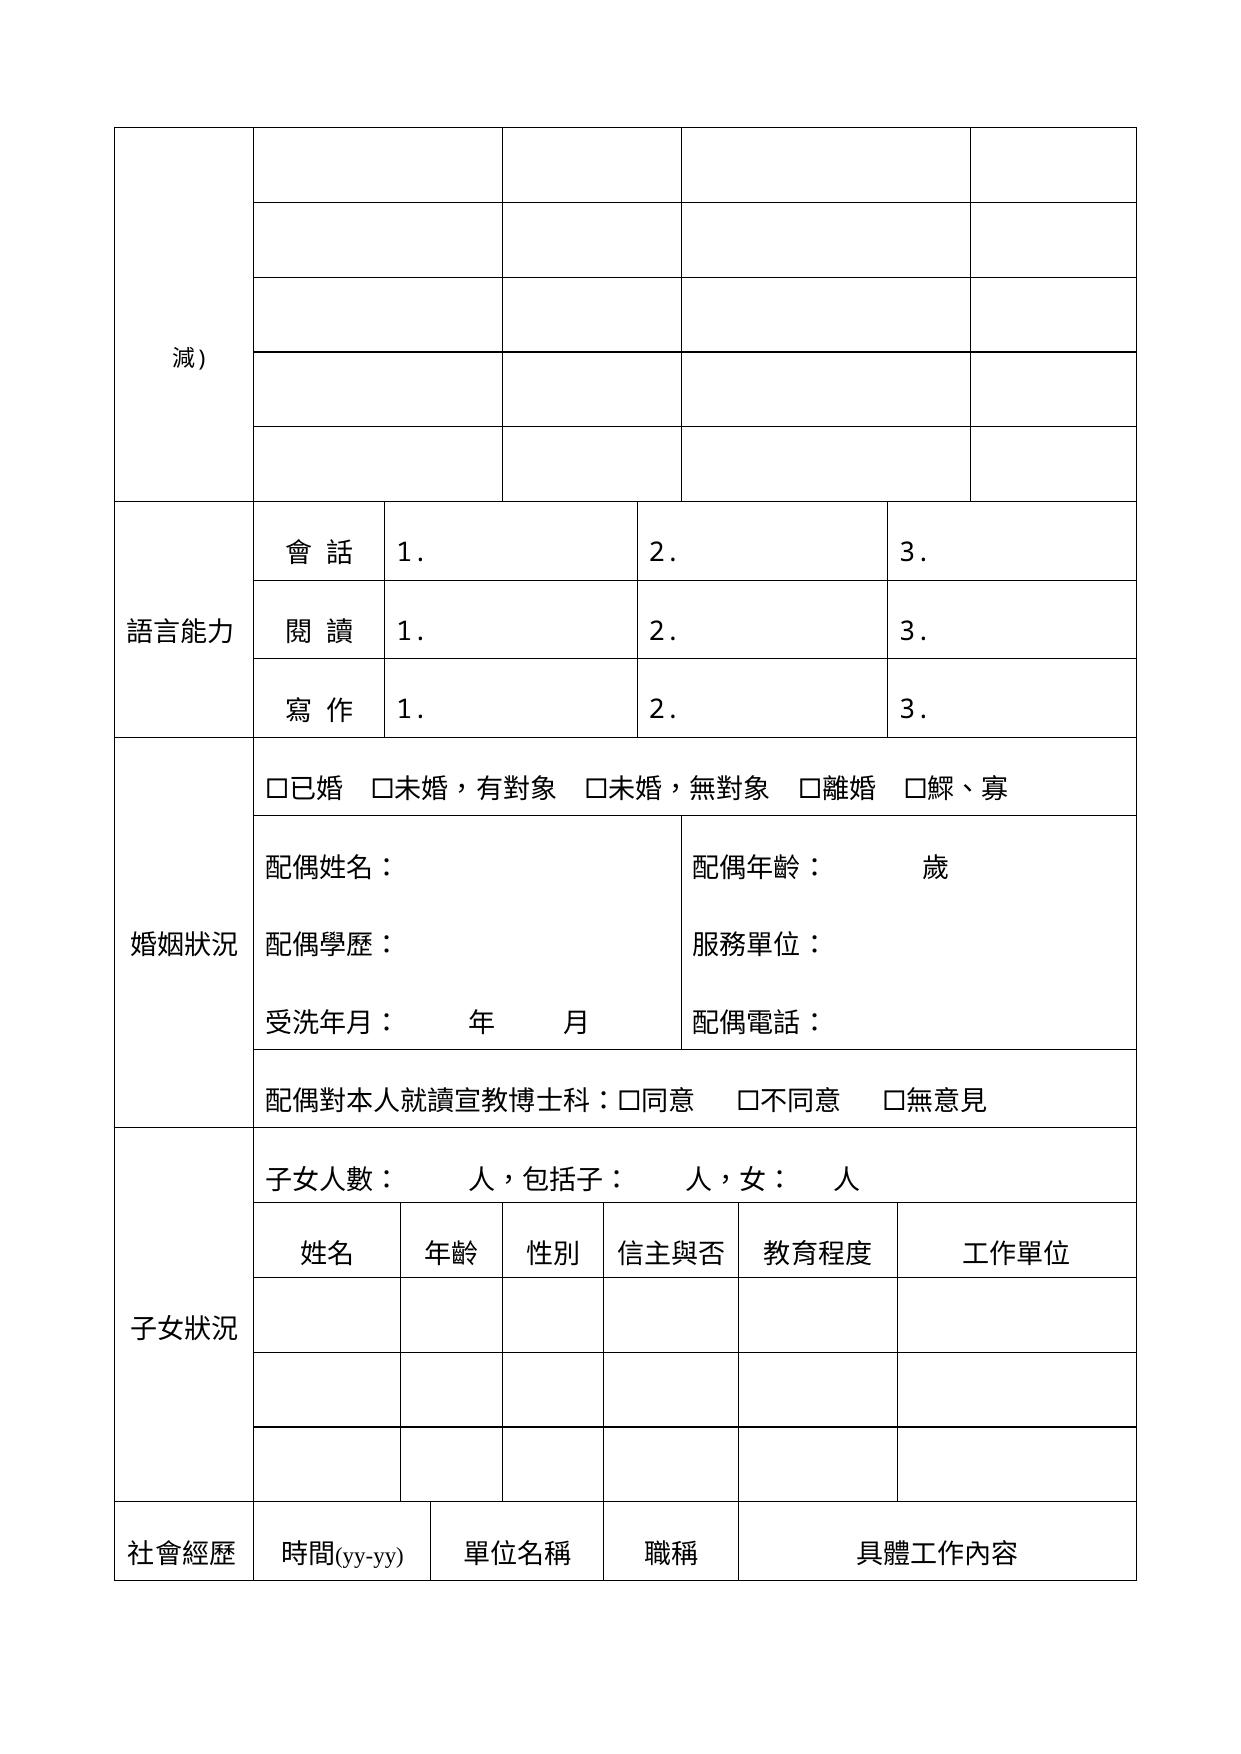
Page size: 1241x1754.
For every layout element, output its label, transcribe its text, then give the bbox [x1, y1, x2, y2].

table_cell 減) [115, 128, 253, 501]
table_cell [898, 1278, 1136, 1352]
table_cell [682, 203, 970, 277]
table_cell 已婚 未婚，有對象 未婚，無對象 離婚 鰥、寡 [254, 738, 1136, 815]
table_cell 職稱 [604, 1502, 738, 1580]
table_cell [604, 1278, 738, 1352]
table_cell [739, 1353, 897, 1426]
table_cell 1. [385, 659, 637, 737]
table_cell [682, 353, 970, 426]
table_cell 性別 [503, 1203, 603, 1277]
table_cell 信主與否 [604, 1203, 738, 1277]
table_cell [971, 128, 1136, 202]
table_cell 婚姻狀況 [115, 738, 253, 1127]
table_cell 社會經歷 [115, 1502, 253, 1580]
table_cell [682, 278, 970, 351]
table_cell [971, 353, 1136, 426]
table_cell [604, 1353, 738, 1426]
table_cell 單位名稱 [431, 1502, 603, 1580]
table_cell 1. [385, 581, 637, 658]
table_cell 2. [638, 502, 887, 579]
table_cell [254, 353, 502, 426]
table_cell 1. [385, 502, 637, 579]
table_cell [503, 203, 681, 277]
table_cell [254, 203, 502, 277]
table_cell [898, 1353, 1136, 1426]
table_cell [503, 1353, 603, 1426]
table_cell [254, 1278, 400, 1352]
table_cell [971, 203, 1136, 277]
table_cell [604, 1428, 738, 1501]
table_cell 姓名 [254, 1203, 400, 1277]
table_cell 2. [638, 659, 887, 737]
table_cell [898, 1428, 1136, 1501]
table_cell [254, 128, 502, 202]
table_cell 閱 讀 [254, 581, 384, 658]
table_cell [682, 128, 970, 202]
table_cell [682, 427, 970, 501]
table_cell [739, 1278, 897, 1352]
table_cell [254, 1428, 400, 1501]
table_cell [503, 353, 681, 426]
table_cell 時間(yy-yy) [254, 1502, 430, 1580]
table_cell 3. [888, 659, 1136, 737]
table_cell [254, 1353, 400, 1426]
table_cell [401, 1278, 502, 1352]
table_cell 2. [638, 581, 887, 658]
table_cell 3. [888, 502, 1136, 579]
table_cell 寫 作 [254, 659, 384, 737]
table_cell 配偶年齡： 歲 服務單位： 配偶電話： [682, 816, 1136, 1049]
table_cell [401, 1428, 502, 1501]
table_cell 配偶對本人就讀宣教博士科：同意 不同意 無意見 [254, 1050, 1136, 1127]
table_cell [503, 1428, 603, 1501]
table_cell [401, 1353, 502, 1426]
table_cell 年齡 [401, 1203, 502, 1277]
table_cell 3. [888, 581, 1136, 658]
table_cell [503, 1278, 603, 1352]
table_cell [254, 278, 502, 351]
table_cell 具體工作內容 [739, 1502, 1136, 1580]
table_cell 子女狀況 [115, 1128, 253, 1501]
table_cell [971, 427, 1136, 501]
table_cell [503, 128, 681, 202]
table_cell 工作單位 [898, 1203, 1136, 1277]
table_cell 子女人數： 人，包括子： 人，女： 人 [254, 1128, 1136, 1202]
table_cell 會 話 [254, 502, 384, 579]
table_cell [254, 427, 502, 501]
table_cell 教育程度 [739, 1203, 897, 1277]
table_cell 語言能力 [115, 502, 253, 737]
table_cell [503, 278, 681, 351]
table_cell [503, 427, 681, 501]
table_cell [971, 278, 1136, 351]
table_cell [739, 1428, 897, 1501]
table_cell 配偶姓名： 配偶學歷： 受洗年月： 年 月 [254, 816, 681, 1049]
